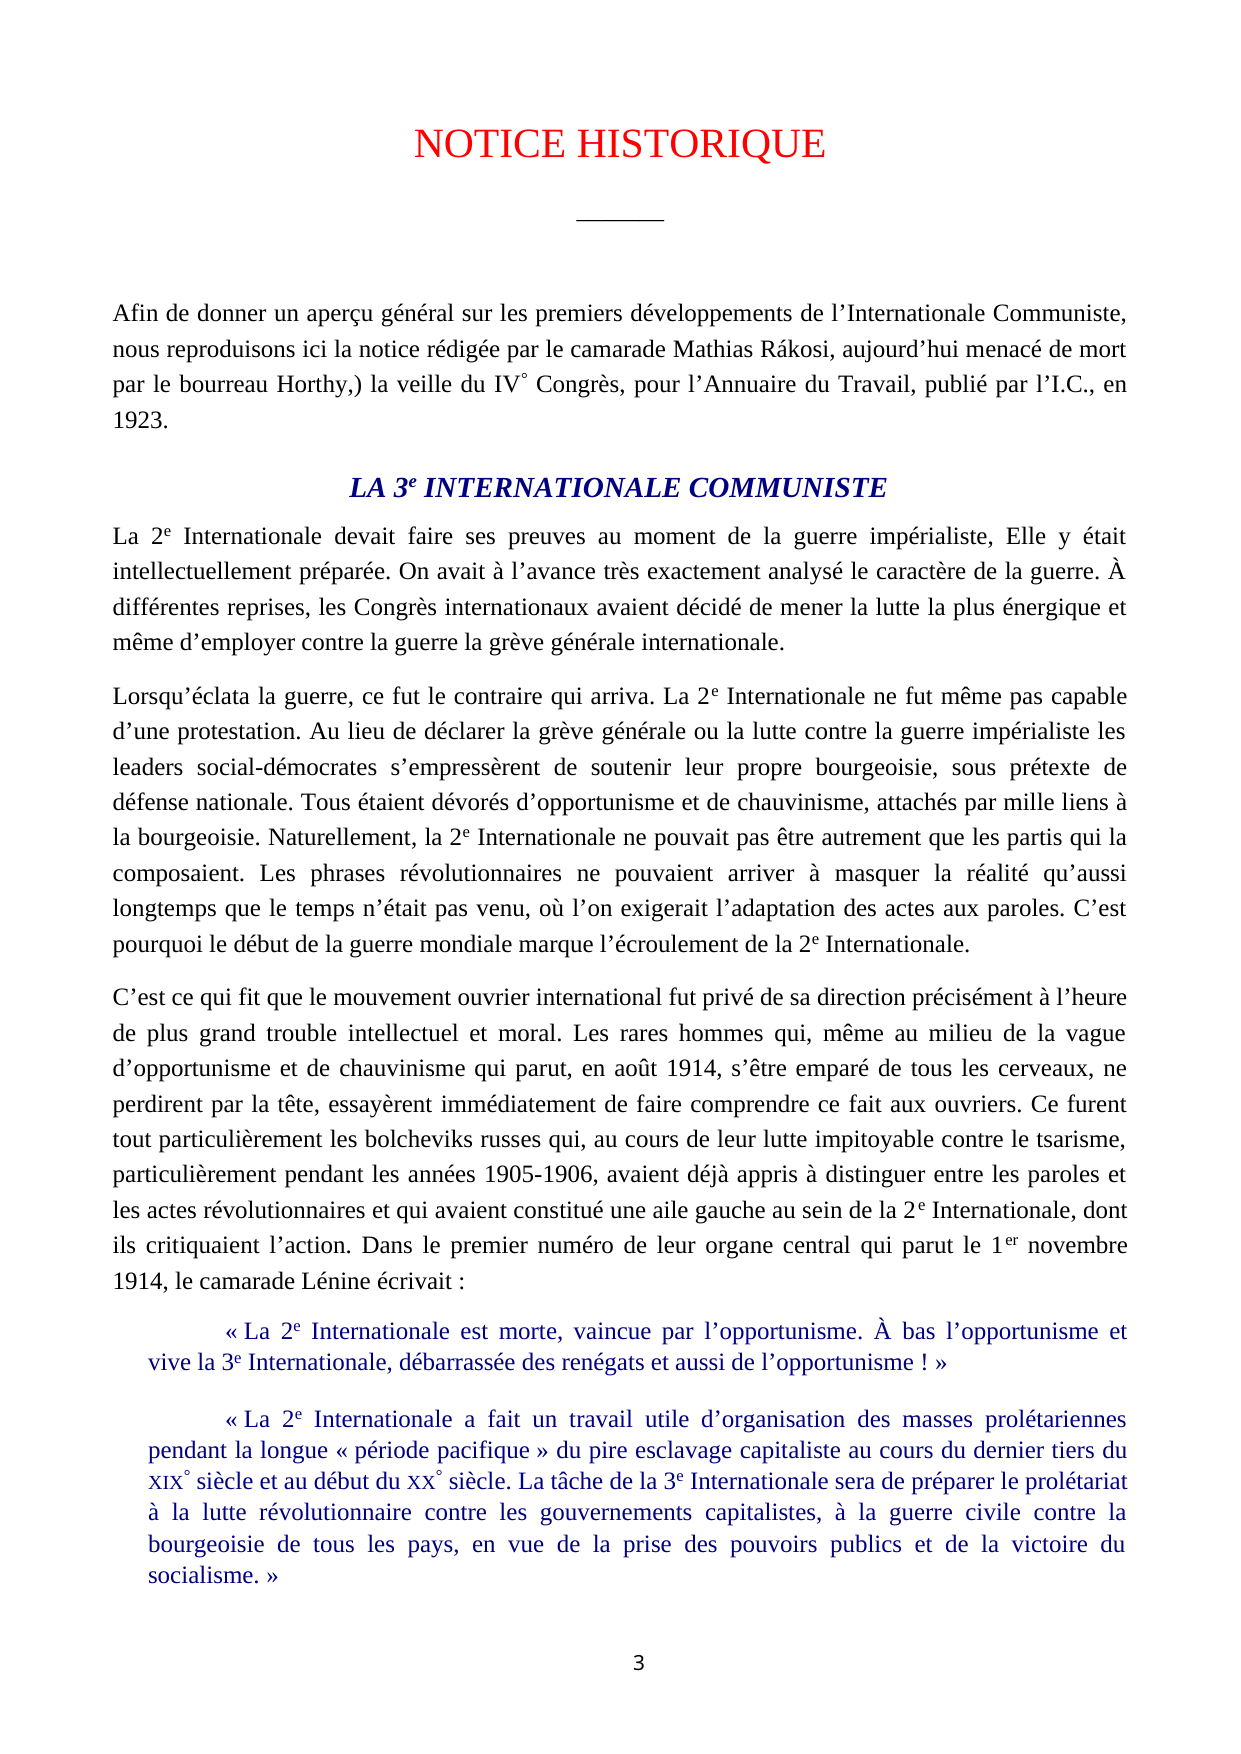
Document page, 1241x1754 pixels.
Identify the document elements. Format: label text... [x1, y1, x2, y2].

text « La 2e Internationale est morte, vaincue par l’opportunisme. À bas l’opportunisme et vive la 3e Internationale, débarrassée des renégats et aussi de l’opportunisme ! » [148, 1314, 1128, 1377]
text NOTICE HISTORIQUE [112, 118, 1128, 166]
text _______ [112, 195, 1128, 223]
text C’est ce qui fit que le mouvement ouvrier international fut privé de sa direction précisément à l’heure de plus grand trouble intellectuel et moral. Les rares hommes qui, même au milieu de la vague d’opportunisme et de chauvinisme qui parut, en août 1914, s’être emparé de tous les cerveaux, ne perdirent par la tête, essayèrent immédiatement de faire comprendre ce fait aux ouvriers. Ce furent tout particulièrement les bolcheviks russes qui, au cours de leur lutte impitoyable contre le tsarisme, particulièrement pendant les années 1905-1906, avaient déjà appris à distinguer entre les paroles et les actes révolutionnaires et qui avaient constitué une aile gauche au sein de la 2e Internationale, dont ils critiquaient l’action. Dans le premier numéro de leur organe central qui parut le 1er novembre 1914, le camarade Lénine écrivait : [112, 977, 1128, 1296]
text « La 2e Internationale a fait un travail utile d’organisation des masses prolétariennes pendant la longue « période pacifique » du pire esclavage capitaliste au cours du dernier tiers du xix° siècle et au début du xx° siècle. La tâche de la 3e Internationale sera de préparer le prolétariat à la lutte révolutionnaire contre les gouvernements capitalistes, à la guerre civile contre la bourgeoisie de tous les pays, en vue de la prise des pouvoirs publics et de la victoire du socialisme. » [148, 1402, 1128, 1589]
text La 2e Internationale devait faire ses preuves au moment de la guerre impérialiste, Elle y était intellectuellement préparée. On avait à l’avance très exactement analysé le caractère de la guerre. À différentes reprises, les Congrès internationaux avaient décidé de mener la lutte la plus énergique et même d’employer contre la guerre la grève générale internationale. [112, 516, 1128, 657]
text Afin de donner un aperçu général sur les premiers développements de l’Internationale Communiste, nous reproduisons ici la notice rédigée par le camarade Mathias Rákosi, aujourd’hui menacé de mort par le bourreau Horthy,) la veille du IV° Congrès, pour l’Annuaire du Travail, publié par l’I.C., en 1923. [112, 293, 1128, 435]
text LA 3e INTERNATIONALE COMMUNISTE [112, 470, 1128, 503]
text Lorsqu’éclata la guerre, ce fut le contraire qui arriva. La 2e Internationale ne fut même pas capable d’une protestation. Au lieu de déclarer la grève générale ou la lutte contre la guerre impérialiste les leaders social-démocrates s’empressèrent de soutenir leur propre bourgeoisie, sous prétexte de défense nationale. Tous étaient dévorés d’opportunisme et de chauvinisme, attachés par mille liens à la bourgeoisie. Naturellement, la 2e Internationale ne pouvait pas être autrement que les partis qui la composaient. Les phrases révolutionnaires ne pouvaient arriver à masquer la réalité qu’aussi longtemps que le temps n’était pas venu, où l’on exigerait l’adaptation des actes aux paroles. C’est pourquoi le début de la guerre mondiale marque l’écroulement de la 2e Internationale. [112, 676, 1128, 959]
